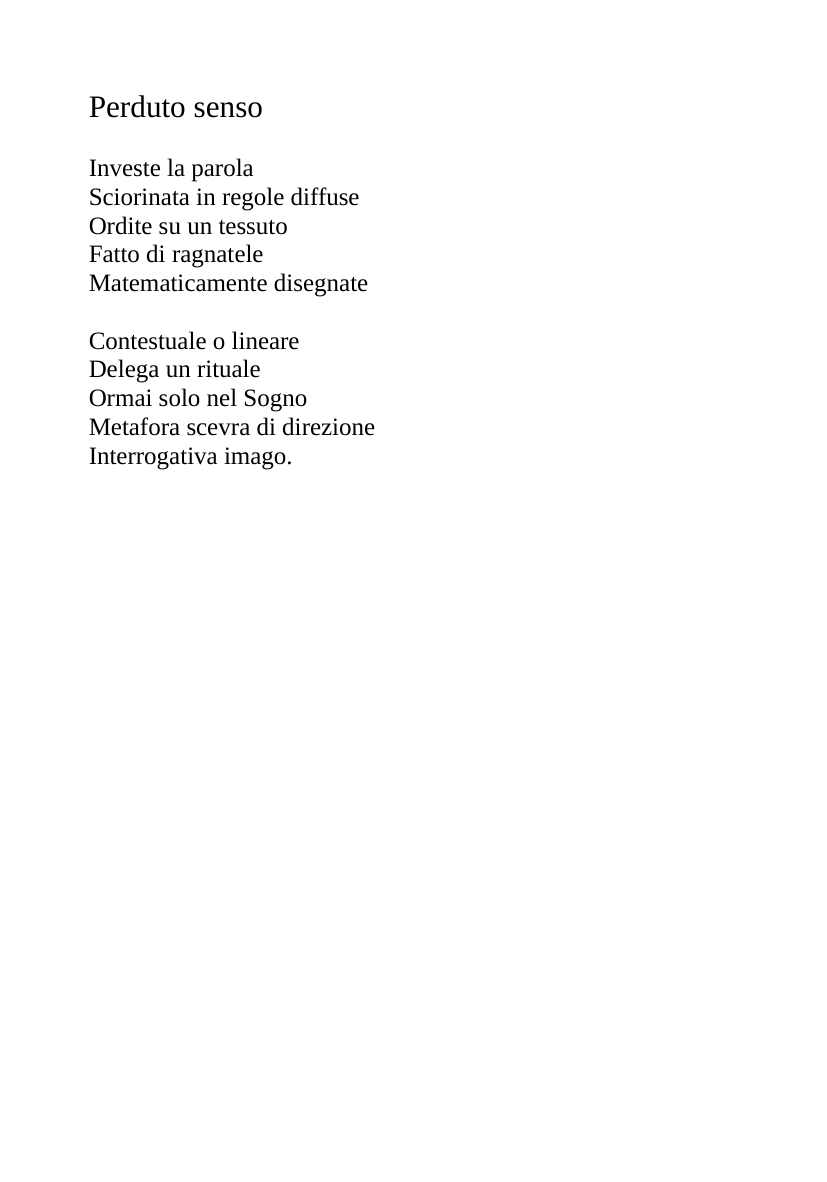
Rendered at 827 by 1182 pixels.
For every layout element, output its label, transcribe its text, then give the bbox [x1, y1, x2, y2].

text Contestuale o lineare [88, 326, 738, 354]
text Perduto senso [88, 88, 738, 124]
text Interrogativa imago. [88, 441, 738, 469]
text Ormai solo nel Sogno [88, 383, 738, 412]
text Fatto di ragnatele [88, 239, 738, 268]
text Metafora scevra di direzione [88, 412, 738, 441]
text Matematicamente disegnate [88, 268, 738, 297]
text Investe la parola [88, 153, 738, 182]
text Delega un rituale [88, 354, 738, 383]
text Ordite su un tessuto [88, 211, 738, 239]
text Sciorinata in regole diffuse [88, 182, 738, 211]
